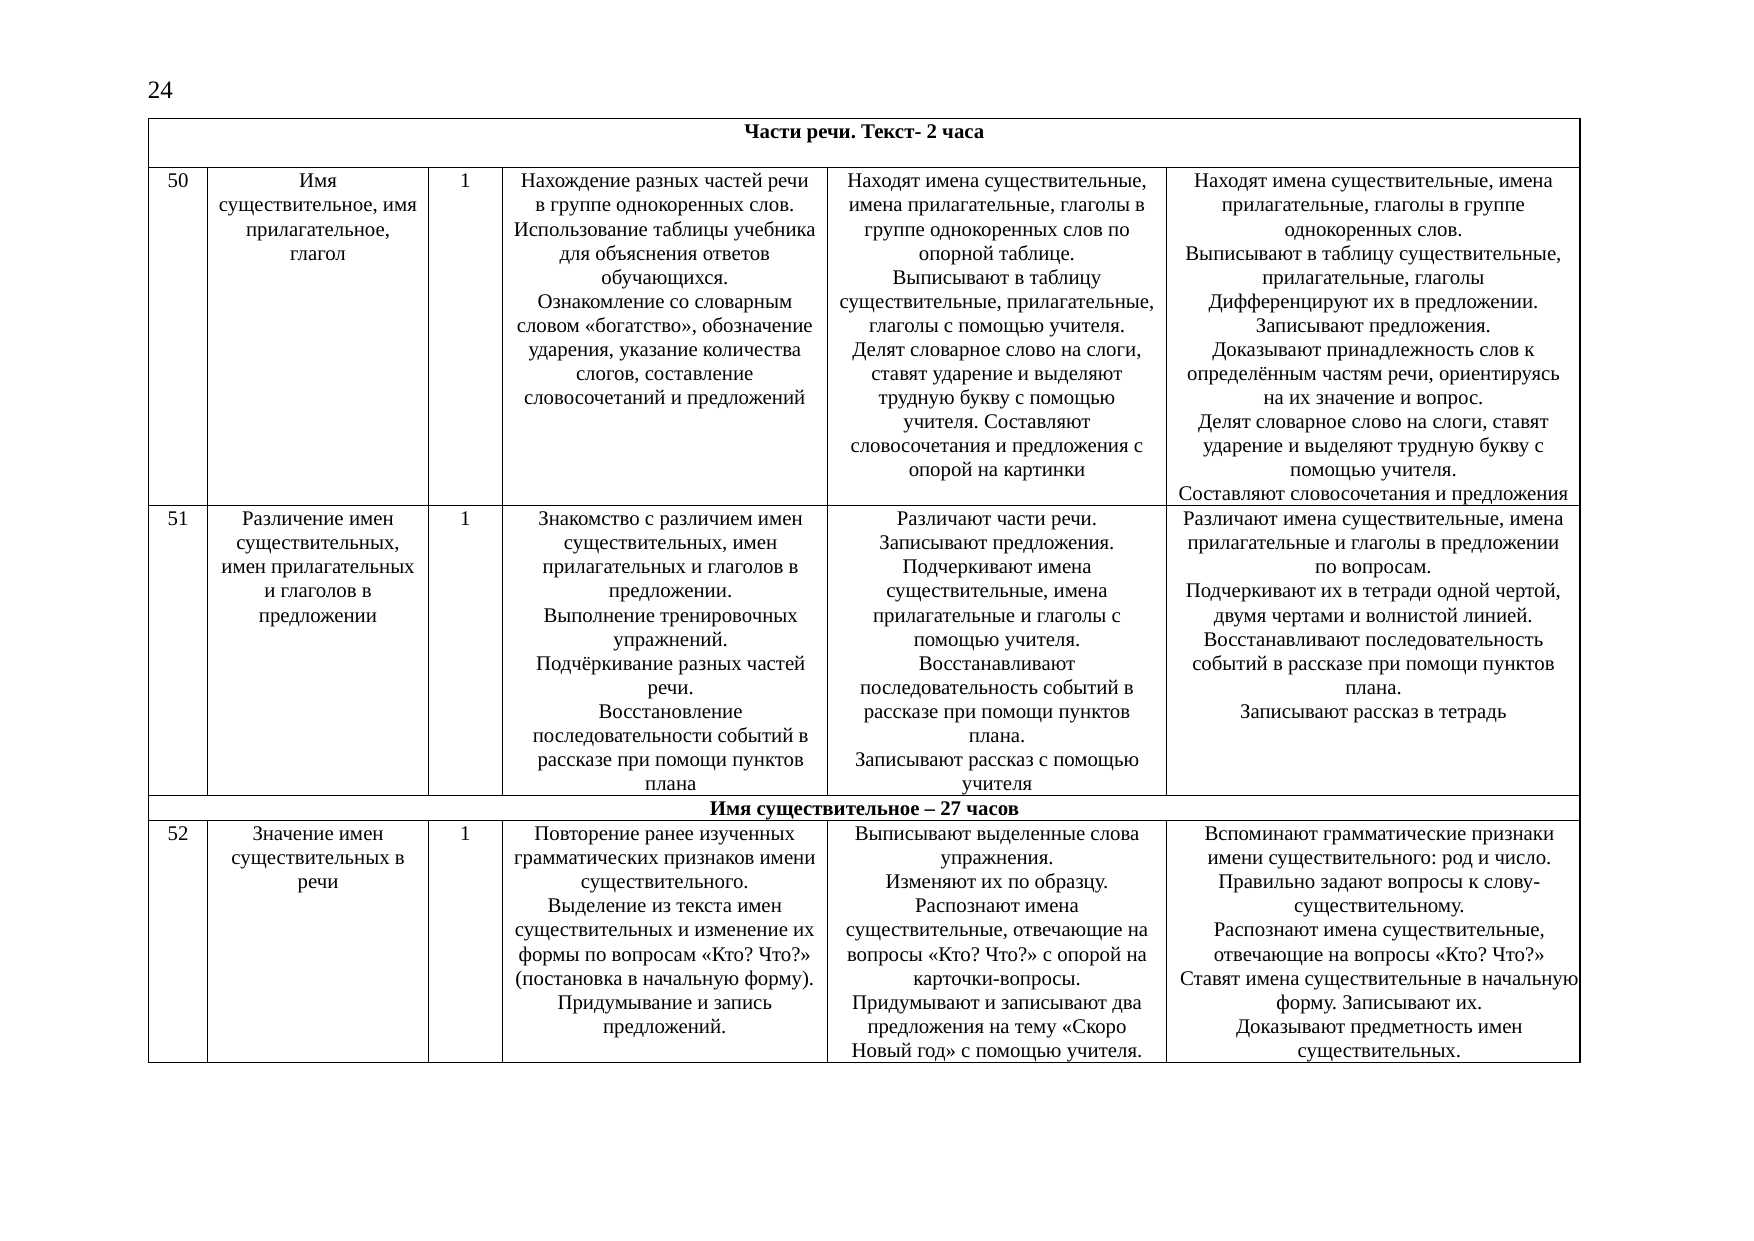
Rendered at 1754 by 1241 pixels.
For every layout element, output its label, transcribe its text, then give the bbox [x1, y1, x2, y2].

table_cell 1 [429, 821, 502, 1062]
table_cell Имя существительное – 27 часов [149, 796, 1579, 820]
table_cell Выписывают выделенные слова упражнения. Изменяют их по образцу. Распознают имена существительные, отвечающие на вопросы «Кто? Что?» с опорой на карточки-вопросы. Придумывают и записывают два предложения на тему «Скоро Новый год» с помощью учителя. [828, 821, 1166, 1062]
table_cell 50 [149, 168, 207, 505]
table_cell 51 [149, 506, 207, 795]
table_cell Различение имен существительных, имен прилагательных и глаголов в предложении [208, 506, 428, 795]
table_cell 52 [149, 821, 207, 1062]
table_cell 1 [429, 168, 502, 505]
table_cell Вспоминают грамматические признаки имени существительного: род и число. Правильно задают вопросы к слову-существительному. Распознают имена существительные, отвечающие на вопросы «Кто? Что?» Ставят имена существительные в начальную форму. Записывают их. Доказывают предметность имен существительных. [1167, 821, 1579, 1062]
table_cell Находят имена существительные, имена прилагательные, глаголы в группе однокоренных слов. Выписывают в таблицу существительные, прилагательные, глаголы Дифференцируют их в предложении. Записывают предложения. Доказывают принадлежность слов к определённым частям речи, ориентируясь на их значение и вопрос. Делят словарное слово на слоги, ставят ударение и выделяют трудную букву с помощью учителя. Составляют словосочетания и предложения [1167, 168, 1579, 505]
table_cell Знакомство с различием имен существительных, имен прилагательных и глаголов в предложении. Выполнение тренировочных упражнений. Подчёркивание разных частей речи. Восстановление последовательности событий в рассказе при помощи пунктов плана [503, 506, 827, 795]
table_cell Имя существительное, имя прилагательное, глагол [208, 168, 428, 505]
table_cell Повторение ранее изученных грамматических признаков имени существительного. Выделение из текста имен существительных и изменение их формы по вопросам «Кто? Что?» (постановка в начальную форму). Придумывание и запись предложений. [503, 821, 827, 1062]
table_cell Различают имена существительные, имена прилагательные и глаголы в предложении по вопросам. Подчеркивают их в тетради одной чертой, двумя чертами и волнистой линией. Восстанавливают последовательность событий в рассказе при помощи пунктов плана. Записывают рассказ в тетрадь [1167, 506, 1579, 795]
table_cell Части речи. Текст- 2 часа [149, 119, 1579, 167]
table_cell 1 [429, 506, 502, 795]
table_cell Находят имена существительные, имена прилагательные, глаголы в группе однокоренных слов по опорной таблице. Выписывают в таблицу существительные, прилагательные, глаголы с помощью учителя. Делят словарное слово на слоги, ставят ударение и выделяют трудную букву с помощью учителя. Составляют словосочетания и предложения с опорой на картинки [828, 168, 1166, 505]
table_cell Значение имен существительных в речи [208, 821, 428, 1062]
table_cell Различают части речи. Записывают предложения. Подчеркивают имена существительные, имена прилагательные и глаголы с помощью учителя. Восстанавливают последовательность событий в рассказе при помощи пунктов плана. Записывают рассказ с помощью учителя [828, 506, 1166, 795]
table_cell Нахождение разных частей речи в группе однокоренных слов. Использование таблицы учебника для объяснения ответов обучающихся. Ознакомление со словарным словом «богатство», обозначение ударения, указание количества слогов, составление словосочетаний и предложений [503, 168, 827, 505]
